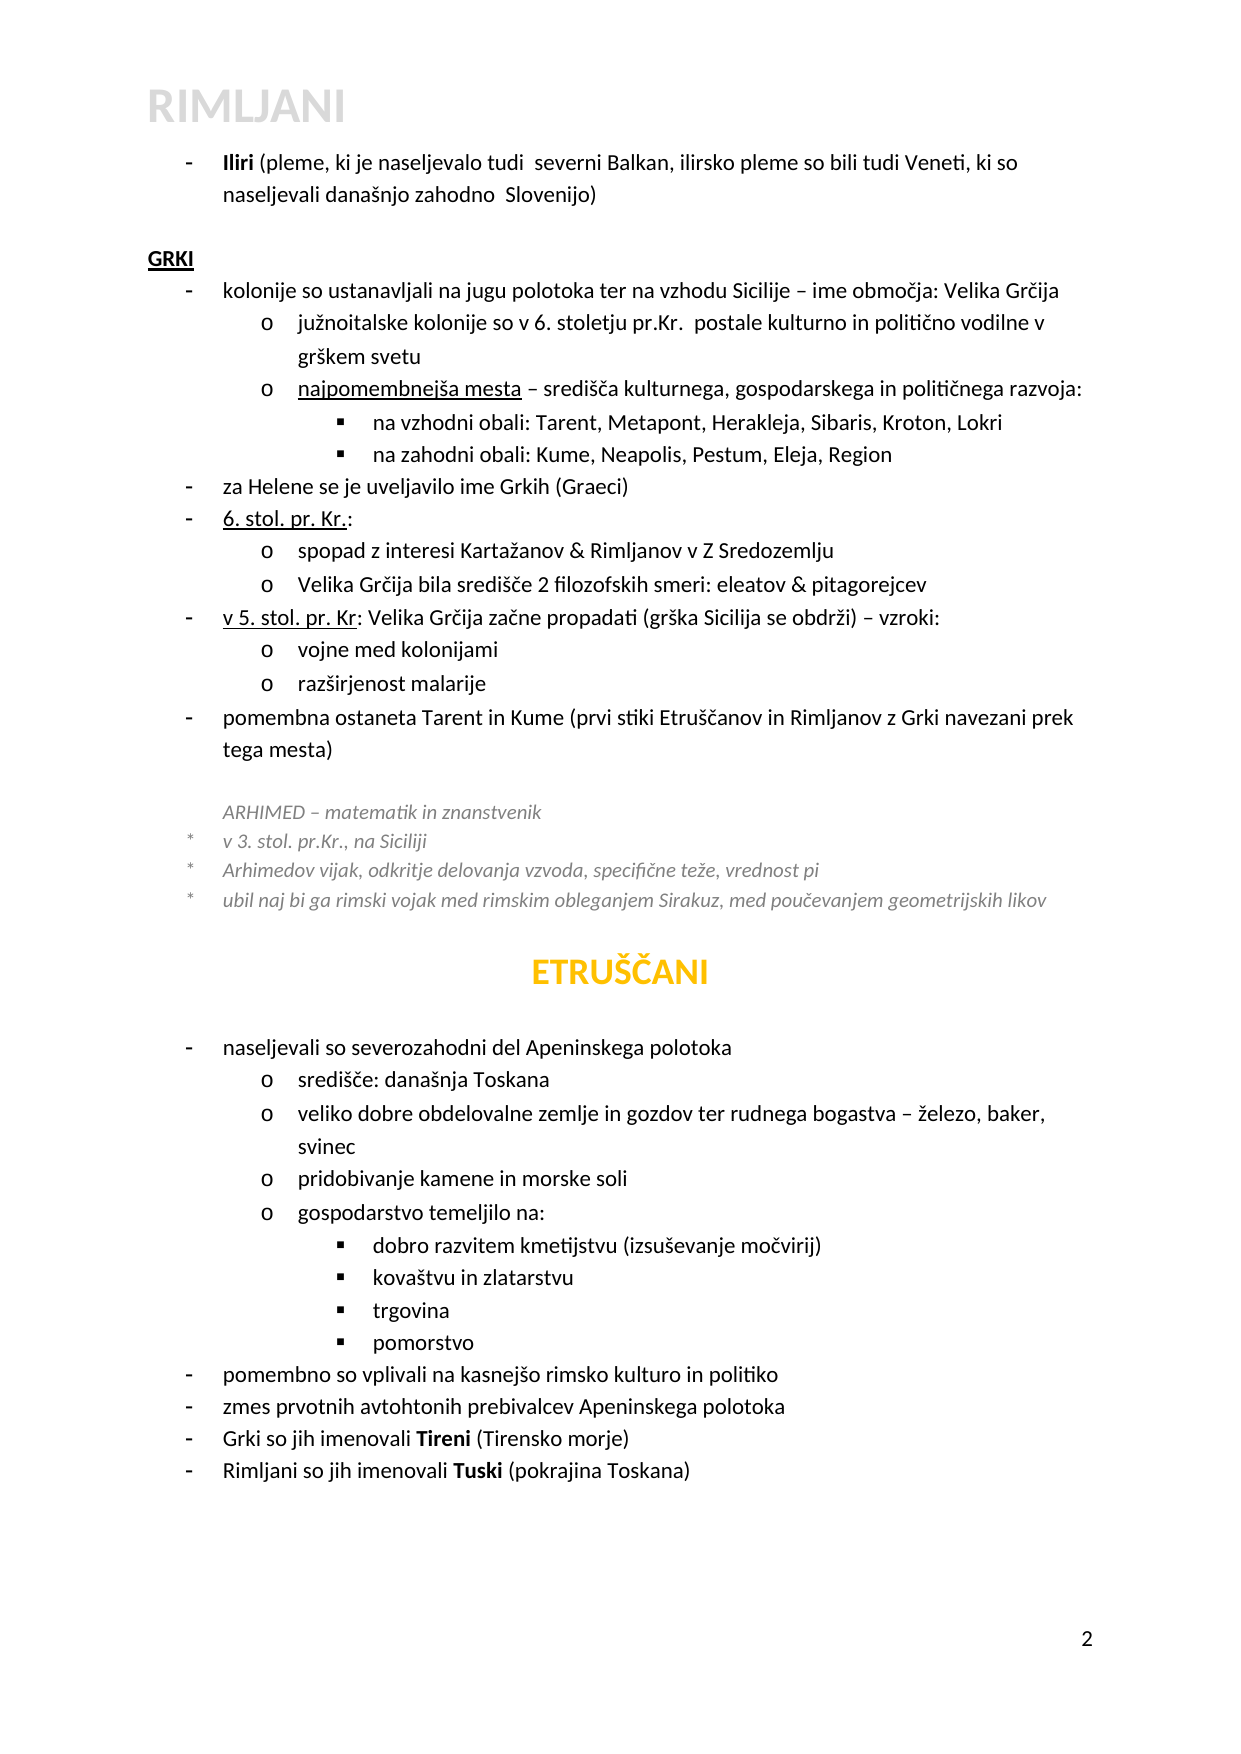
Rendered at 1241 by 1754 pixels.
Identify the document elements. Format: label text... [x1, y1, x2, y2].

list južnoitalske kolonije so v 6. stoletju pr.Kr. postale kulturno in politično vodilne v grškem svetu [260, 308, 1093, 370]
list vojne med kolonijami [260, 636, 1093, 665]
list v 5. stol. pr. Kr: Velika Grčija začne propadati (grška Sicilija se obdrži) – vzroki: [185, 603, 1093, 631]
list pomorstvo [335, 1328, 1093, 1356]
list Grki so jih imenovali Tireni (Tirensko morje) [185, 1424, 1093, 1452]
list kolonije so ustanavljali na jugu polotoka ter na vzhodu Sicilije – ime območja: Velika Grčija [185, 276, 1093, 304]
list središče: današnja Toskana [260, 1065, 1093, 1094]
list ubil naj bi ga rimski vojak med rimskim obleganjem Sirakuz, med poučevanjem geometrijskih likov [185, 887, 1093, 912]
list dobro razvitem kmetijstvu (izsuševanje močvirij) [335, 1231, 1093, 1259]
list Iliri (pleme, ki je naseljevalo tudi severni Balkan, ilirsko pleme so bili tudi Veneti, ki so naseljevali današnjo zahodno Slovenijo) [185, 148, 1093, 208]
list za Helene se je uveljavilo ime Grkih (Graeci) [185, 472, 1093, 500]
list Rimljani so jih imenovali Tuski (pokrajina Toskana) [185, 1457, 1093, 1485]
list gospodarstvo temeljilo na: [260, 1198, 1093, 1227]
text ARHIMED – matematik in znanstvenik [223, 799, 1093, 825]
text ETRUŠČANI [148, 948, 1093, 994]
list spopad z interesi Kartažanov & Rimljanov v Z Sredozemlju [260, 536, 1093, 566]
list v 3. stol. pr.Kr., na Siciliji [185, 828, 1093, 854]
list pomembna ostaneta Tarent in Kume (prvi stiki Etruščanov in Rimljanov z Grki navezani prek tega mesta) [185, 703, 1093, 763]
list na vzhodni obali: Tarent, Metapont, Herakleja, Sibaris, Kroton, Lokri [335, 408, 1093, 436]
list pomembno so vplivali na kasnejšo rimsko kulturo in politiko [185, 1360, 1093, 1388]
list 6. stol. pr. Kr.: [185, 504, 1093, 532]
list trgovina [335, 1296, 1093, 1324]
list najpomembnejša mesta – središča kulturnega, gospodarskega in političnega razvoja: [260, 374, 1093, 403]
list kovaštvu in zlatarstvu [335, 1263, 1093, 1292]
text GRKI [148, 244, 1093, 272]
list razširjenost malarije [260, 669, 1093, 698]
list veliko dobre obdelovalne zemlje in gozdov ter rudnega bogastva – železo, baker, svinec [260, 1099, 1093, 1160]
list Arhimedov vijak, odkritje delovanja vzvoda, specifične teže, vrednost pi [185, 858, 1093, 883]
list zmes prvotnih avtohtonih prebivalcev Apeninskega polotoka [185, 1392, 1093, 1420]
list naseljevali so severozahodni del Apeninskega polotoka [185, 1033, 1093, 1061]
list pridobivanje kamene in morske soli [260, 1164, 1093, 1193]
list Velika Grčija bila središče 2 filozofskih smeri: eleatov & pitagorejcev [260, 570, 1093, 599]
list na zahodni obali: Kume, Neapolis, Pestum, Eleja, Region [335, 440, 1093, 468]
